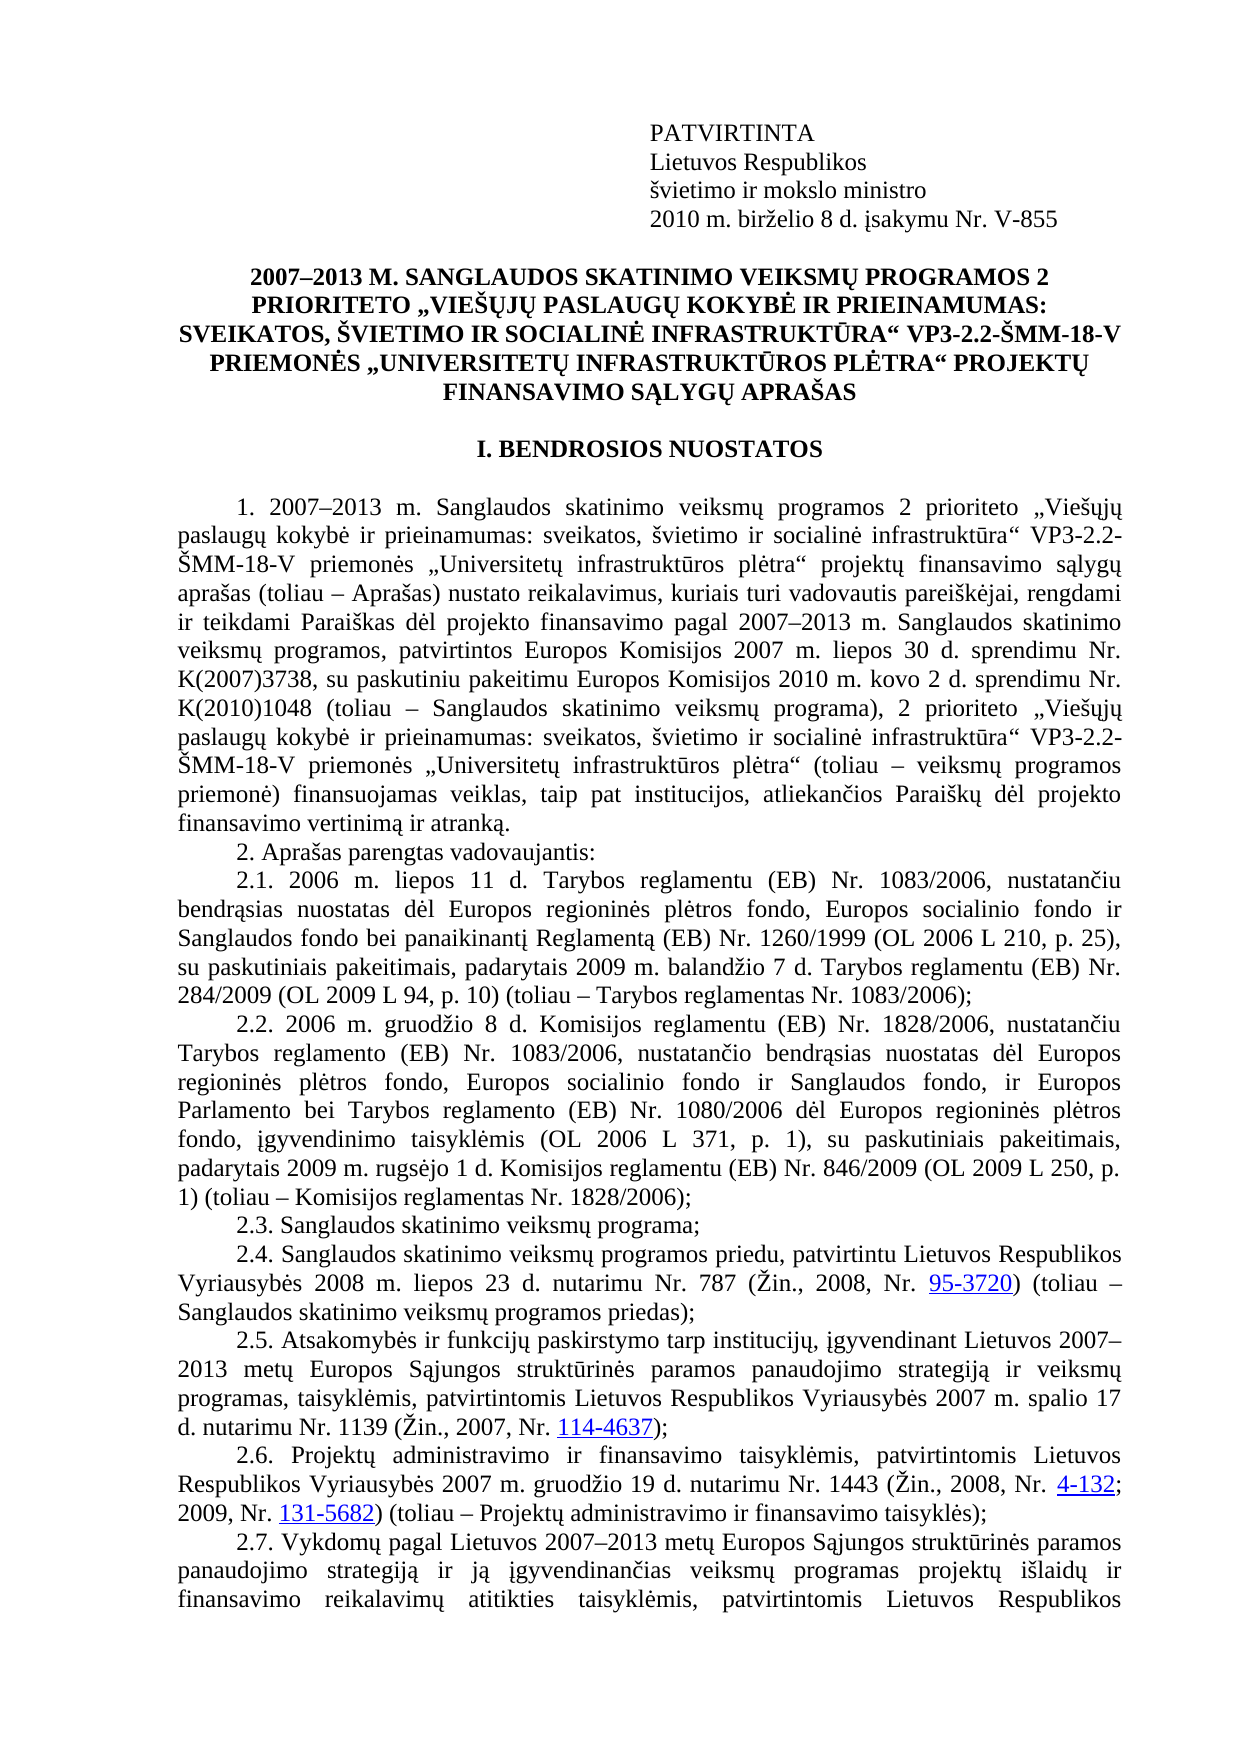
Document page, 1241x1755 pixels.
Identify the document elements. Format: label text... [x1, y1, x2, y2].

text švietimo ir mokslo ministro [649, 176, 1122, 204]
text 2.5. Atsakomybės ir funkcijų paskirstymo tarp institucijų, įgyvendinant Lietuvos 2007–2013 metų Europos Sąjungos struktūrinės paramos panaudojimo strategiją ir veiksmų programas, taisyklėmis, patvirtintomis Lietuvos Respublikos Vyriausybės 2007 m. spalio 17 d. nutarimu Nr. 1139 (Žin., 2007, Nr. 114-4637); [177, 1326, 1122, 1441]
text Lietuvos Respublikos [649, 147, 1122, 176]
text 2007–2013 m. SANGLAUDOS SKATINIMO veiksmų programos 2 prioriteto „viešųjų paslaugų kokybė ir prieinamumas: sveikatos, švietimo ir socialinė infrastruktūra“ VP3-2.2-ŠMM-18-V PRIEMONĖS „UNIVERSITETŲ INFRASTRUKTŪROS PLĖTRA“ projektų finansavimo sąlygų aprašas [177, 262, 1122, 406]
text 2.4. Sanglaudos skatinimo veiksmų programos priedu, patvirtintu Lietuvos Respublikos Vyriausybės 2008 m. liepos 23 d. nutarimu Nr. 787 (Žin., 2008, Nr. 95-3720) (toliau – Sanglaudos skatinimo veiksmų programos priedas); [177, 1239, 1122, 1326]
text 2010 m. birželio 8 d. įsakymu Nr. V-855 [649, 204, 1122, 233]
text 2.1. 2006 m. liepos 11 d. Tarybos reglamentu (EB) Nr. 1083/2006, nustatančiu bendrąsias nuostatas dėl Europos regioninės plėtros fondo, Europos socialinio fondo ir Sanglaudos fondo bei panaikinantį Reglamentą (EB) Nr. 1260/1999 (OL 2006 L 210, p. 25), su paskutiniais pakeitimais, padarytais 2009 m. balandžio 7 d. Tarybos reglamentu (EB) Nr. 284/2009 (OL 2009 L 94, p. 10) (toliau – Tarybos reglamentas Nr. 1083/2006); [177, 866, 1122, 1009]
text 2.7. Vykdomų pagal Lietuvos 2007–2013 metų Europos Sąjungos struktūrinės paramos panaudojimo strategiją ir ją įgyvendinančias veiksmų programas projektų išlaidų ir finansavimo reikalavimų atitikties taisyklėmis, patvirtintomis Lietuvos Respublikos [177, 1527, 1122, 1613]
text 2. Aprašas parengtas vadovaujantis: [177, 837, 1122, 866]
text 2.3. Sanglaudos skatinimo veiksmų programa; [177, 1211, 1122, 1239]
text 2.2. 2006 m. gruodžio 8 d. Komisijos reglamentu (EB) Nr. 1828/2006, nustatančiu Tarybos reglamento (EB) Nr. 1083/2006, nustatančio bendrąsias nuostatas dėl Europos regioninės plėtros fondo, Europos socialinio fondo ir Sanglaudos fondo, ir Europos Parlamento bei Tarybos reglamento (EB) Nr. 1080/2006 dėl Europos regioninės plėtros fondo, įgyvendinimo taisyklėmis (OL 2006 L 371, p. 1), su paskutiniais pakeitimais, padarytais 2009 m. rugsėjo 1 d. Komisijos reglamentu (EB) Nr. 846/2009 (OL 2009 L 250, p. 1) (toliau – Komisijos reglamentas Nr. 1828/2006); [177, 1009, 1122, 1211]
text 1. 2007–2013 m. Sanglaudos skatinimo veiksmų programos 2 prioriteto „Viešųjų paslaugų kokybė ir prieinamumas: sveikatos, švietimo ir socialinė infrastruktūra“ VP3-2.2-ŠMM-18-V priemonės „Universitetų infrastruktūros plėtra“ projektų finansavimo sąlygų aprašas (toliau – Aprašas) nustato reikalavimus, kuriais turi vadovautis pareiškėjai, rengdami ir teikdami Paraiškas dėl projekto finansavimo pagal 2007–2013 m. Sanglaudos skatinimo veiksmų programos, patvirtintos Europos Komisijos 2007 m. liepos 30 d. sprendimu Nr. K(2007)3738, su paskutiniu pakeitimu Europos Komisijos 2010 m. kovo 2 d. sprendimu Nr. K(2010)1048 (toliau – Sanglaudos skatinimo veiksmų programa), 2 prioriteto „Viešųjų paslaugų kokybė ir prieinamumas: sveikatos, švietimo ir socialinė infrastruktūra“ VP3-2.2-ŠMM-18-V priemonės „Universitetų infrastruktūros plėtra“ (toliau – veiksmų programos priemonė) finansuojamas veiklas, taip pat institucijos, atliekančios Paraiškų dėl projekto finansavimo vertinimą ir atranką. [177, 492, 1122, 837]
text 2.6. Projektų administravimo ir finansavimo taisyklėmis, patvirtintomis Lietuvos Respublikos Vyriausybės 2007 m. gruodžio 19 d. nutarimu Nr. 1443 (Žin., 2008, Nr. 4-132; 2009, Nr. 131-5682) (toliau – Projektų administravimo ir finansavimo taisyklės); [177, 1441, 1122, 1527]
text patvirtinta [649, 118, 1122, 147]
text I. Bendrosios nuostatos [177, 434, 1122, 463]
